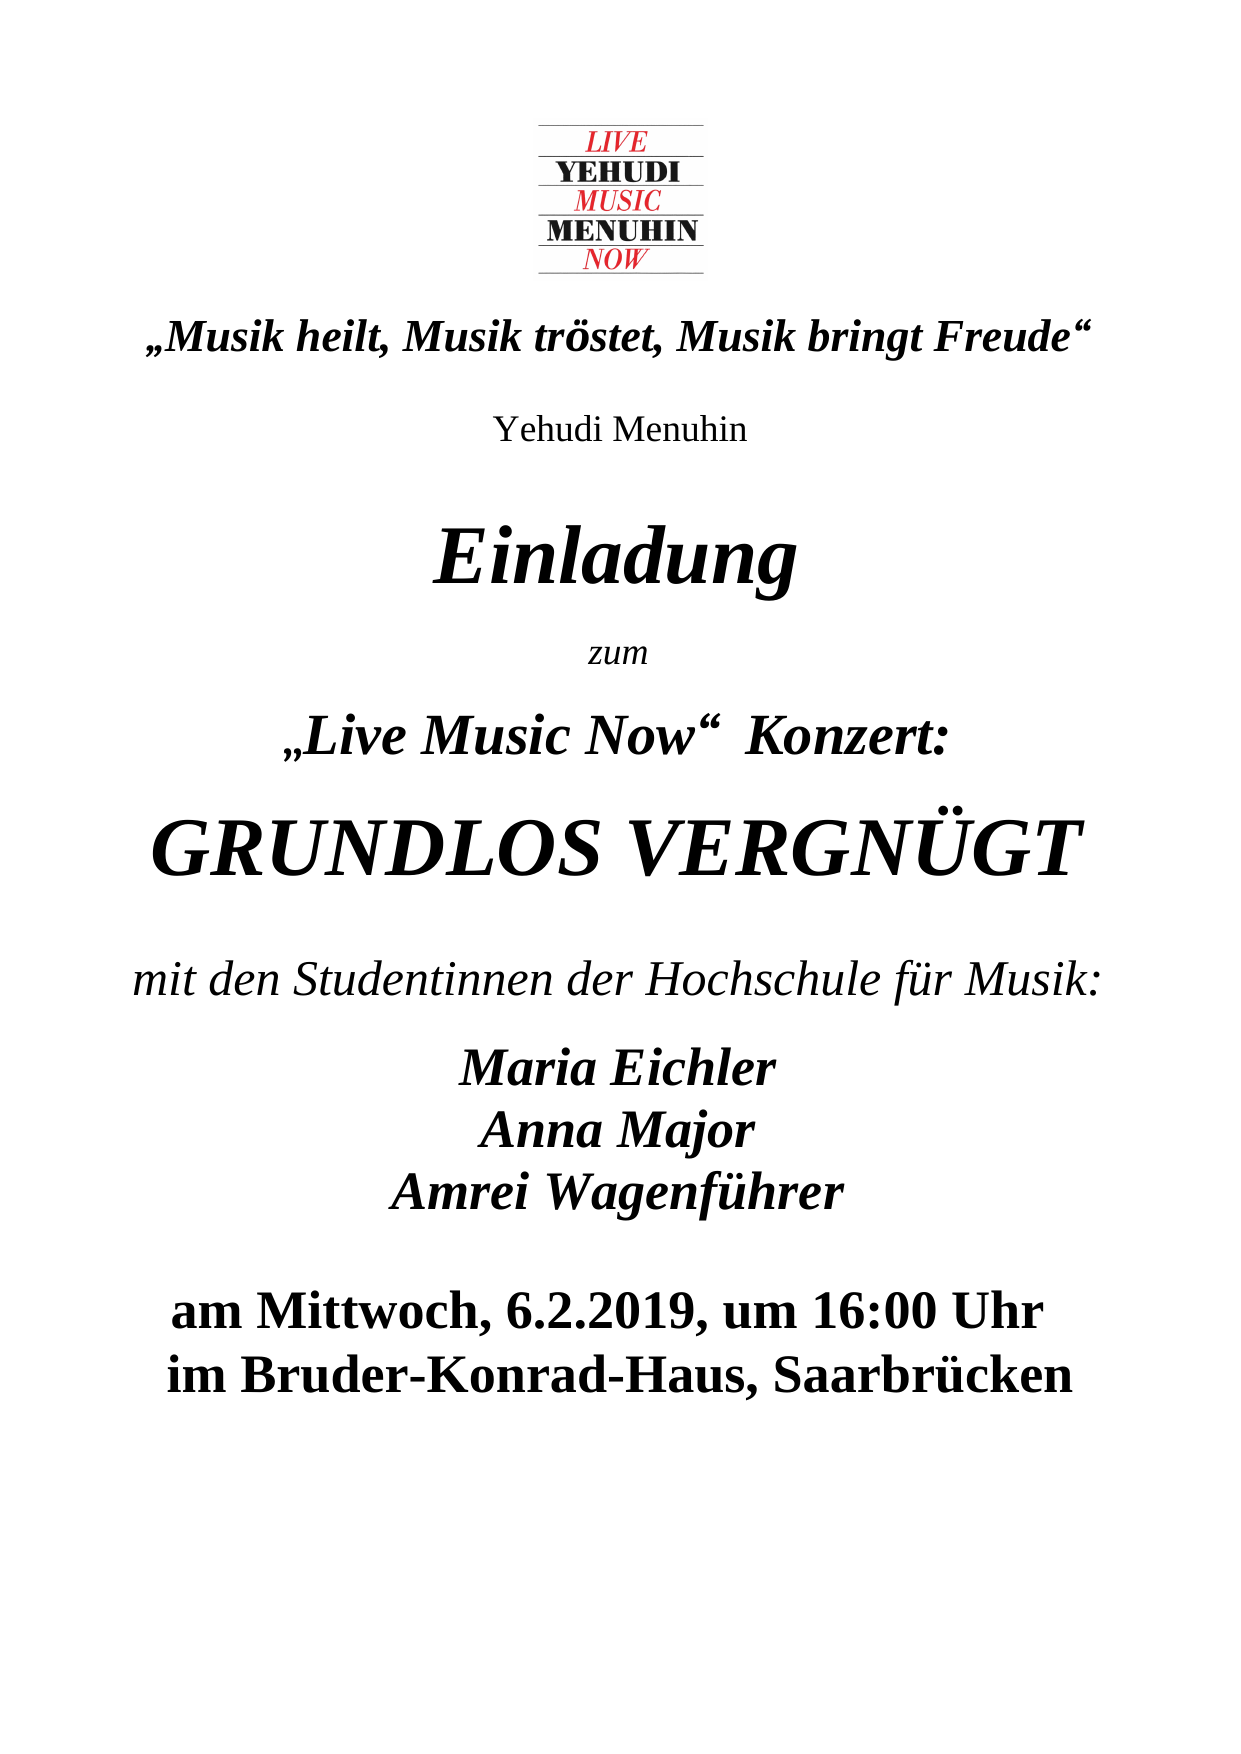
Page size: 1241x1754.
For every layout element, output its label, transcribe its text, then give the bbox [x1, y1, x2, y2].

text Maria Eichler [118, 1035, 1122, 1097]
text zum [118, 629, 1122, 672]
text „Musik heilt, Musik tröstet, Musik bringt Freude“ [118, 309, 1122, 363]
text Yehudi Menuhin [118, 363, 1122, 449]
text „Live Music Now“ Konzert: [118, 700, 1122, 769]
text Einladung [118, 505, 1122, 601]
text mit den Studentinnen der Hochschule für Musik: [118, 949, 1122, 1007]
text im Bruder-Konrad-Haus, Saarbrücken [118, 1342, 1122, 1404]
text Amrei Wagenführer [118, 1159, 1122, 1222]
text am Mittwoch, 6.2.2019, um 16:00 Uhr [118, 1278, 1122, 1342]
text Anna Major [118, 1097, 1122, 1159]
text GRUNDLOS VERGNÜGT [118, 797, 1122, 893]
